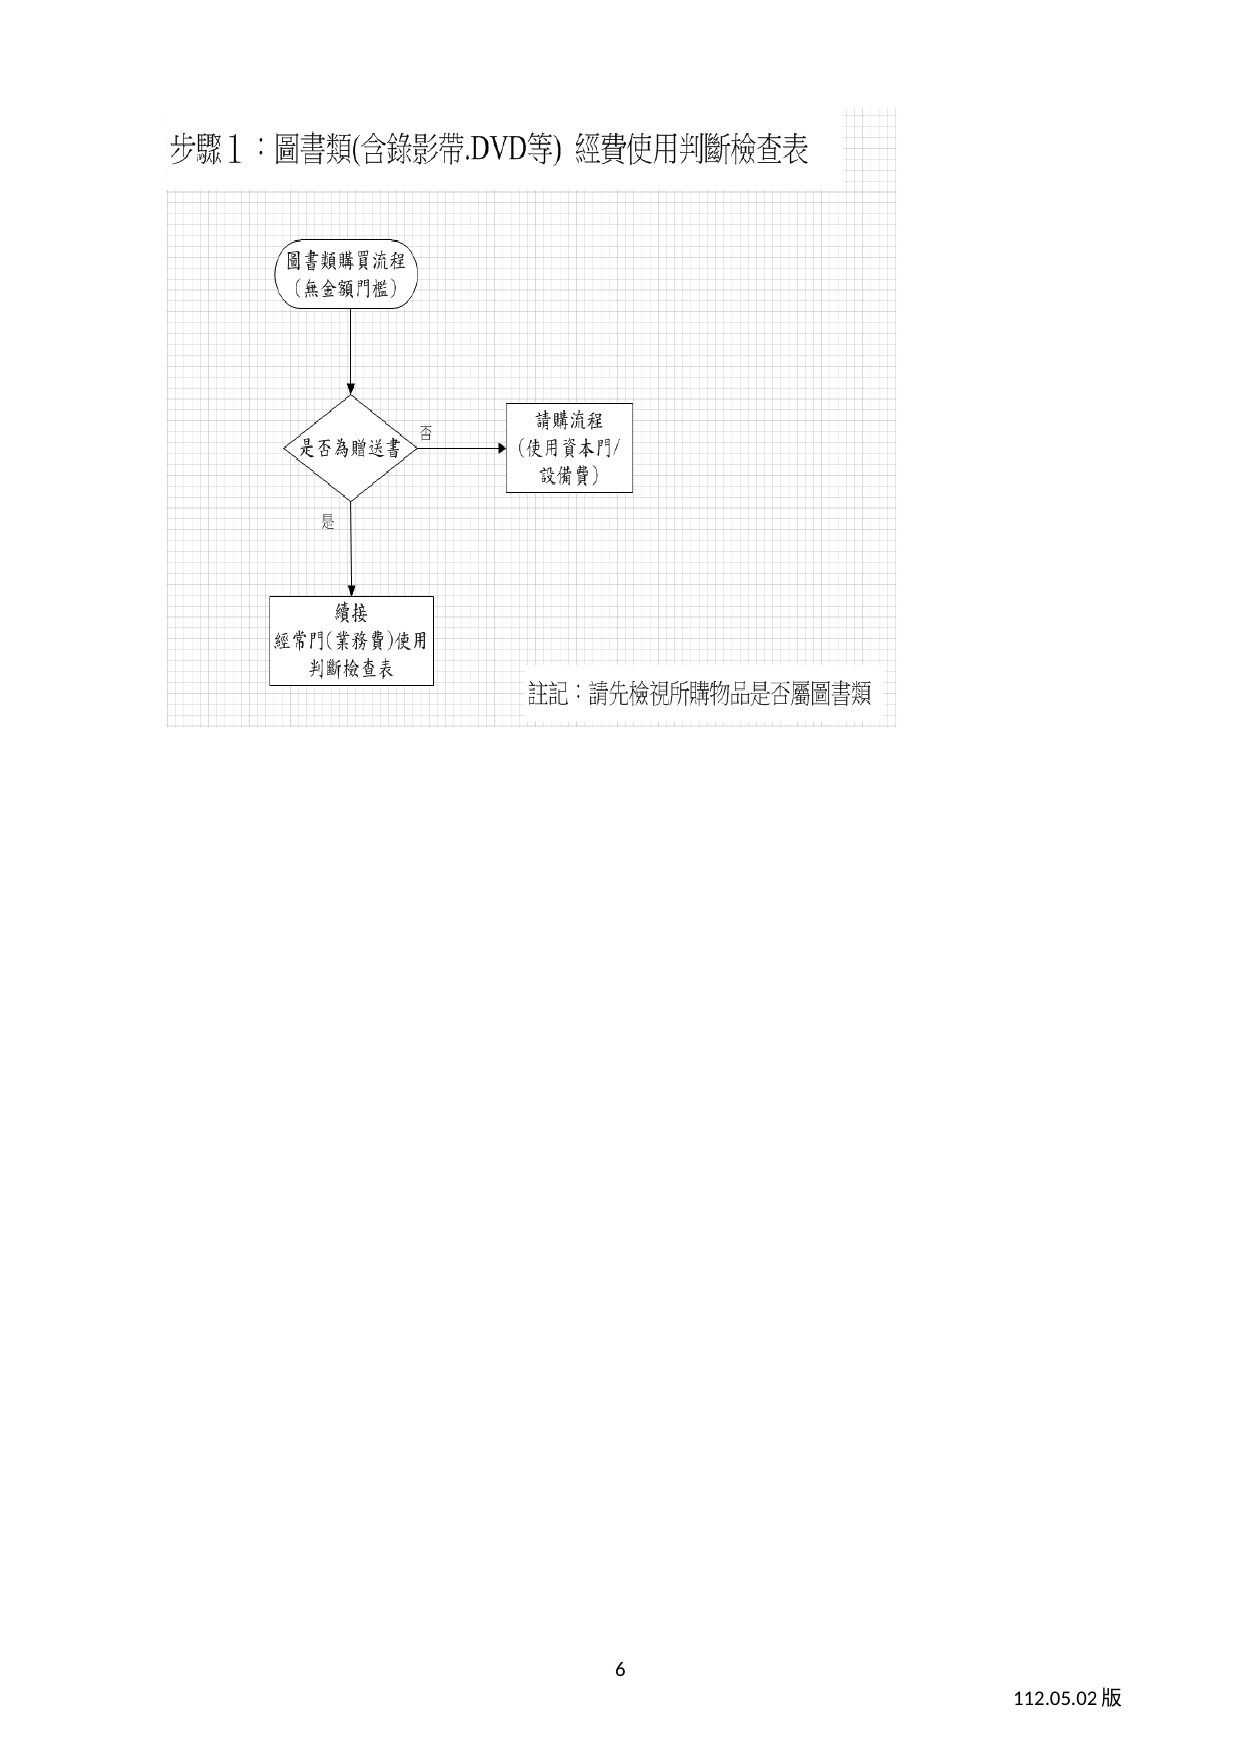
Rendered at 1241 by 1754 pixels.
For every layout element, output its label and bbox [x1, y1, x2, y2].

picture [166, 108, 897, 727]
